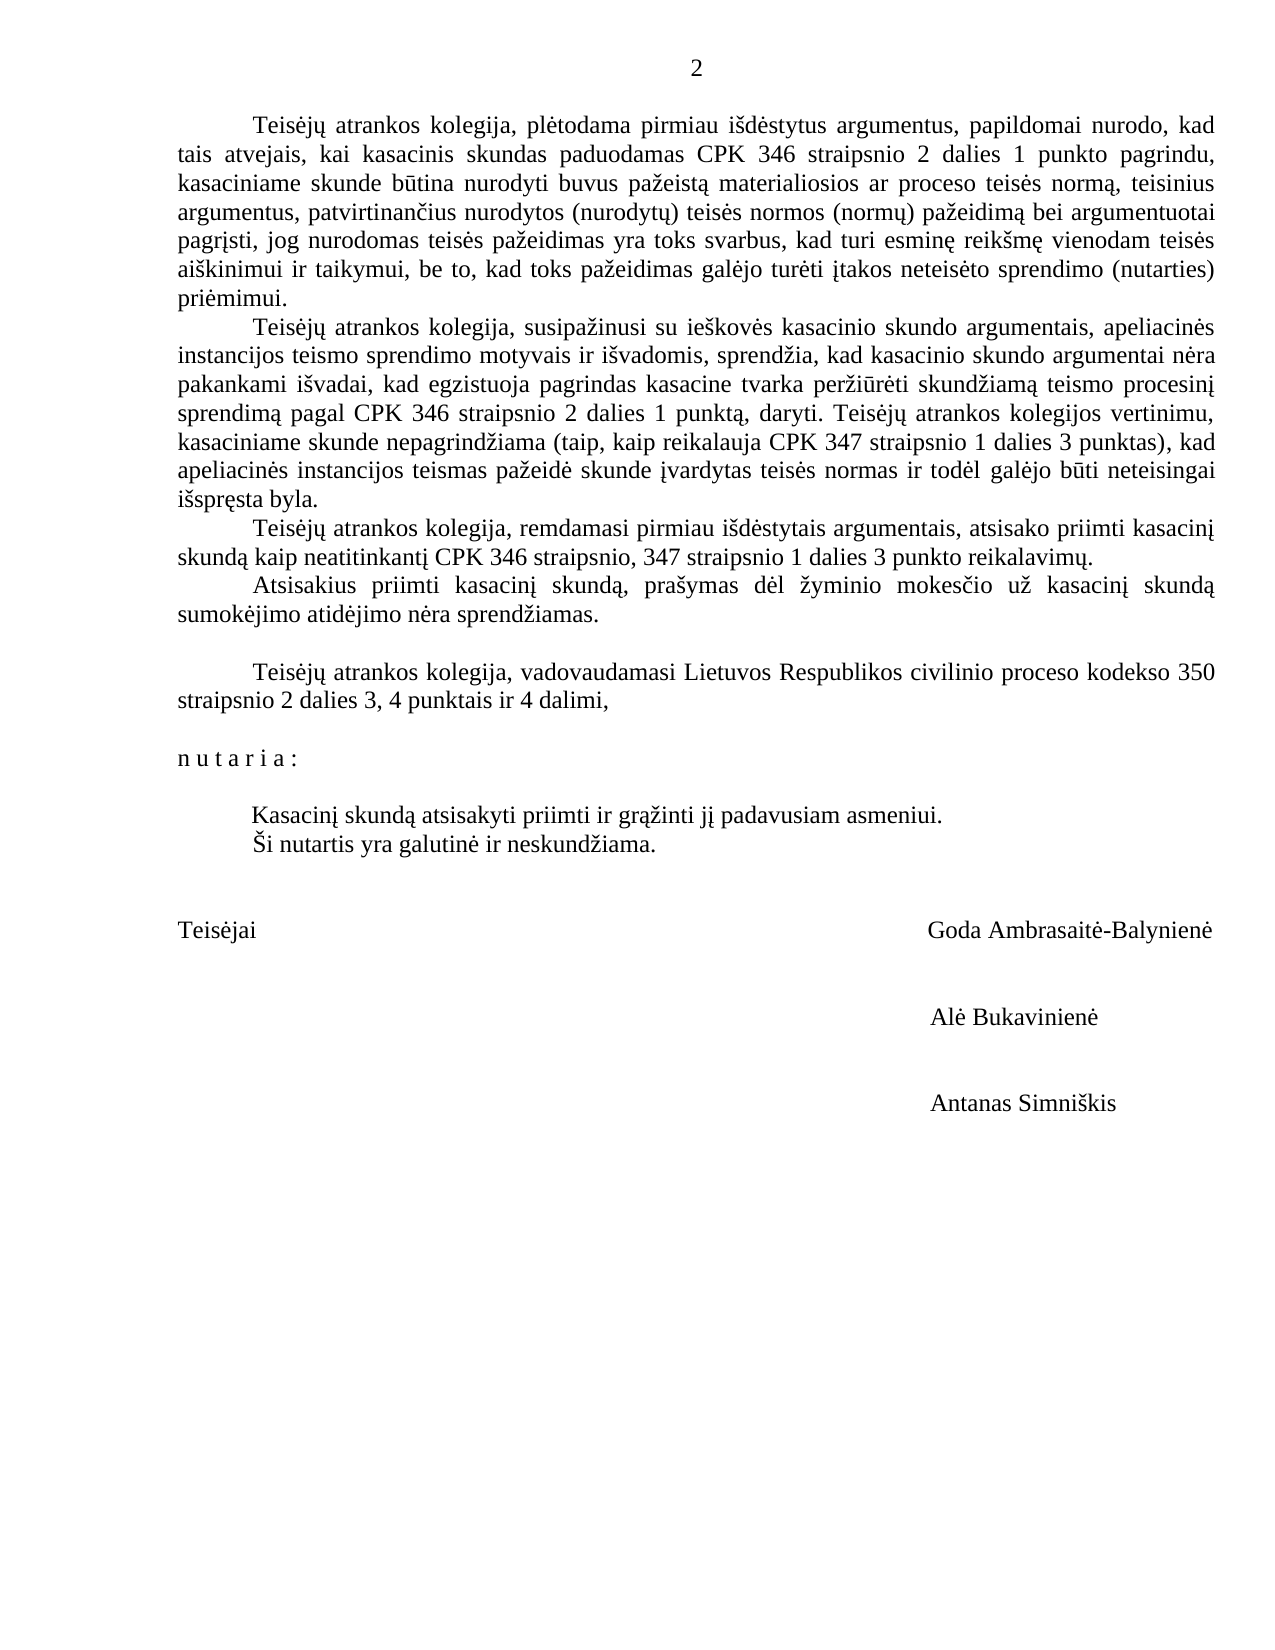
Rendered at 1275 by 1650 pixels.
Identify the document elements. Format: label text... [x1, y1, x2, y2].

text Antanas Simniškis [777, 1088, 1216, 1117]
text Teisėjai Goda Ambrasaitė-Balynienė [177, 916, 1216, 944]
text Alė Bukavinienė [777, 1002, 1216, 1031]
text n u t a r i a : [177, 743, 1216, 772]
text Teisėjų atrankos kolegija, susipažinusi su ieškovės kasacinio skundo argumentais, apeliacinės instancijos teismo sprendimo motyvais ir išvadomis, sprendžia, kad kasacinio skundo argumentai nėra pakankami išvadai, kad egzistuoja pagrindas kasacine tvarka peržiūrėti skundžiamą teismo procesinį sprendimą pagal CPK 346 straipsnio 2 dalies 1 punktą, daryti. Teisėjų atrankos kolegijos vertinimu, kasaciniame skunde nepagrindžiama (taip, kaip reikalauja CPK 347 straipsnio 1 dalies 3 punktas), kad apeliacinės instancijos teismas pažeidė skunde įvardytas teisės normas ir todėl galėjo būti neteisingai išspręsta byla. [177, 312, 1216, 513]
text Atsisakius priimti kasacinį skundą, prašymas dėl žyminio mokesčio už kasacinį skundą sumokėjimo atidėjimo nėra sprendžiamas. [177, 571, 1216, 628]
text Teisėjų atrankos kolegija, plėtodama pirmiau išdėstytus argumentus, papildomai nurodo, kad tais atvejais, kai kasacinis skundas paduodamas CPK 346 straipsnio 2 dalies 1 punkto pagrindu, kasaciniame skunde būtina nurodyti buvus pažeistą materialiosios ar proceso teisės normą, teisinius argumentus, patvirtinančius nurodytos (nurodytų) teisės normos (normų) pažeidimą bei argumentuotai pagrįsti, jog nurodomas teisės pažeidimas yra toks svarbus, kad turi esminę reikšmę vienodam teisės aiškinimui ir taikymui, be to, kad toks pažeidimas galėjo turėti įtakos neteisėto sprendimo (nutarties) priėmimui. [177, 111, 1216, 312]
text Ši nutartis yra galutinė ir neskundžiama. [177, 829, 1216, 858]
text Teisėjų atrankos kolegija, remdamasi pirmiau išdėstytais argumentais, atsisako priimti kasacinį skundą kaip neatitinkantį CPK 346 straipsnio, 347 straipsnio 1 dalies 3 punkto reikalavimų. [177, 513, 1216, 571]
text Teisėjų atrankos kolegija, vadovaudamasi Lietuvos Respublikos civilinio proceso kodekso 350 straipsnio 2 dalies 3, 4 punktais ir 4 dalimi, [177, 657, 1216, 714]
text Kasacinį skundą atsisakyti priimti ir grąžinti jį padavusiam asmeniui. [177, 801, 1216, 829]
